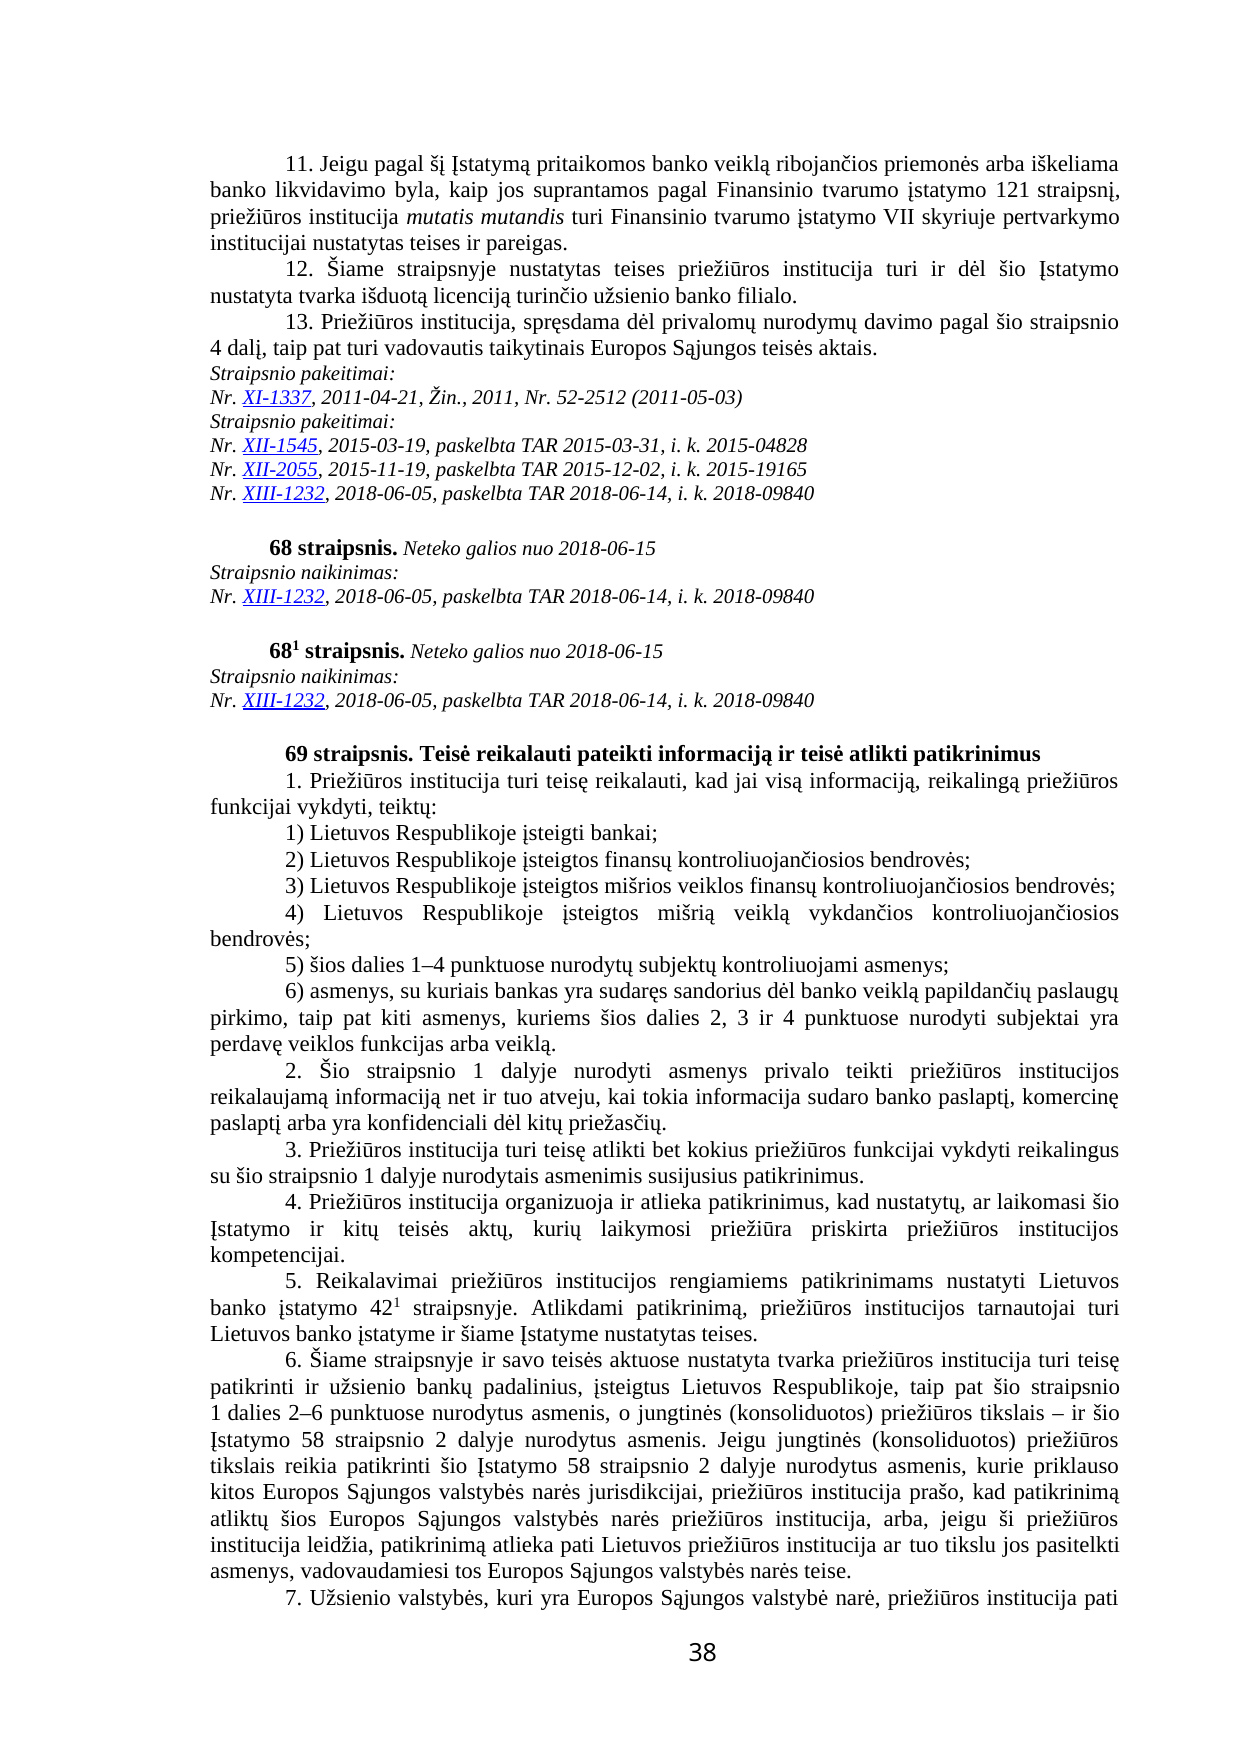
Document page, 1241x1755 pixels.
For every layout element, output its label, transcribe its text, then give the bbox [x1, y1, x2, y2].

text Nr. XII-1545, 2015-03-19, paskelbta TAR 2015-03-31, i. k. 2015-04828 [210, 433, 1120, 457]
text Nr. XIII-1232, 2018-06-05, paskelbta TAR 2018-06-14, i. k. 2018-09840 [210, 481, 1120, 505]
text 4. Priežiūros institucija organizuoja ir atlieka patikrinimus, kad nustatytų, ar laikomasi šio Įstatymo ir kitų teisės aktų, kurių laikymosi priežiūra priskirta priežiūros institucijos kompetencijai. [210, 1188, 1120, 1267]
text Straipsnio pakeitimai: [210, 361, 1120, 385]
text Nr. XIII-1232, 2018-06-05, paskelbta TAR 2018-06-14, i. k. 2018-09840 [210, 688, 1120, 712]
text 3) Lietuvos Respublikoje įsteigtos mišrios veiklos finansų kontroliuojančiosios bendrovės; [210, 872, 1120, 898]
text 3. Priežiūros institucija turi teisę atlikti bet kokius priežiūros funkcijai vykdyti reikalingus su šio straipsnio 1 dalyje nurodytais asmenimis susijusius patikrinimus. [210, 1136, 1120, 1188]
text 1) Lietuvos Respublikoje įsteigti bankai; [210, 819, 1120, 846]
text 11. Jeigu pagal šį Įstatymą pritaikomos banko veiklą ribojančios priemonės arba iškeliama banko likvidavimo byla, kaip jos suprantamos pagal Finansinio tvarumo įstatymo 121 straipsnį, priežiūros institucija mutatis mutandis turi Finansinio tvarumo įstatymo VII skyriuje pertvarkymo institucijai nustatytas teises ir pareigas. [210, 150, 1120, 255]
text 6) asmenys, su kuriais bankas yra sudaręs sandorius dėl banko veiklą papildančių paslaugų pirkimo, taip pat kiti asmenys, kuriems šios dalies 2, 3 ir 4 punktuose nurodyti subjektai yra perdavę veiklos funkcijas arba veiklą. [210, 978, 1120, 1057]
text 13. Priežiūros institucija, spręsdama dėl privalomų nurodymų davimo pagal šio straipsnio 4 dalį, taip pat turi vadovautis taikytinais Europos Sąjungos teisės aktais. [210, 308, 1120, 361]
text 69 straipsnis. Teisė reikalauti pateikti informaciją ir teisė atlikti patikrinimus [210, 740, 1120, 767]
text Nr. XIII-1232, 2018-06-05, paskelbta TAR 2018-06-14, i. k. 2018-09840 [210, 584, 1120, 608]
text 681 straipsnis. Neteko galios nuo 2018-06-15 [210, 637, 1120, 663]
text 12. Šiame straipsnyje nustatytas teises priežiūros institucija turi ir dėl šio Įstatymo nustatyta tvarka išduotą licenciją turinčio užsienio banko filialo. [210, 255, 1120, 308]
text Straipsnio pakeitimai: [210, 409, 1120, 433]
text 5) šios dalies 1–4 punktuose nurodytų subjektų kontroliuojami asmenys; [210, 951, 1120, 978]
text 4) Lietuvos Respublikoje įsteigtos mišrią veiklą vykdančios kontroliuojančiosios bendrovės; [210, 898, 1120, 951]
text 7. Užsienio valstybės, kuri yra Europos Sąjungos valstybė narė, priežiūros institucija pati [210, 1584, 1120, 1610]
text 6. Šiame straipsnyje ir savo teisės aktuose nustatyta tvarka priežiūros institucija turi teisę patikrinti ir užsienio bankų padalinius, įsteigtus Lietuvos Respublikoje, taip pat šio straipsnio 1 dalies 2–6 punktuose nurodytus asmenis, o jungtinės (konsoliduotos) priežiūros tikslais – ir šio Įstatymo 58 straipsnio 2 dalyje nurodytus asmenis. Jeigu jungtinės (konsoliduotos) priežiūros tikslais reikia patikrinti šio Įstatymo 58 straipsnio 2 dalyje nurodytus asmenis, kurie priklauso kitos Europos Sąjungos valstybės narės jurisdikcijai, priežiūros institucija prašo, kad patikrinimą atliktų šios Europos Sąjungos valstybės narės priežiūros institucija, arba, jeigu ši priežiūros institucija leidžia, patikrinimą atlieka pati Lietuvos priežiūros institucija ar tuo tikslu jos pasitelkti asmenys, vadovaudamiesi tos Europos Sąjungos valstybės narės teise. [210, 1347, 1120, 1584]
text Straipsnio naikinimas: [210, 663, 1120, 688]
text 1. Priežiūros institucija turi teisę reikalauti, kad jai visą informaciją, reikalingą priežiūros funkcijai vykdyti, teiktų: [210, 767, 1120, 819]
text Nr. XI-1337, 2011-04-21, Žin., 2011, Nr. 52-2512 (2011-05-03) [210, 385, 1120, 409]
text 5. Reikalavimai priežiūros institucijos rengiamiems patikrinimams nustatyti Lietuvos banko įstatymo 421 straipsnyje. Atlikdami patikrinimą, priežiūros institucijos tarnautojai turi Lietuvos banko įstatyme ir šiame Įstatyme nustatytas teises. [210, 1267, 1120, 1347]
text 68 straipsnis. Neteko galios nuo 2018-06-15 [210, 534, 1120, 560]
text Nr. XII-2055, 2015-11-19, paskelbta TAR 2015-12-02, i. k. 2015-19165 [210, 457, 1120, 481]
text 2. Šio straipsnio 1 dalyje nurodyti asmenys privalo teikti priežiūros institucijos reikalaujamą informaciją net ir tuo atveju, kai tokia informacija sudaro banko paslaptį, komercinę paslaptį arba yra konfidenciali dėl kitų priežasčių. [210, 1057, 1120, 1136]
text Straipsnio naikinimas: [210, 560, 1120, 584]
text 2) Lietuvos Respublikoje įsteigtos finansų kontroliuojančiosios bendrovės; [210, 846, 1120, 872]
